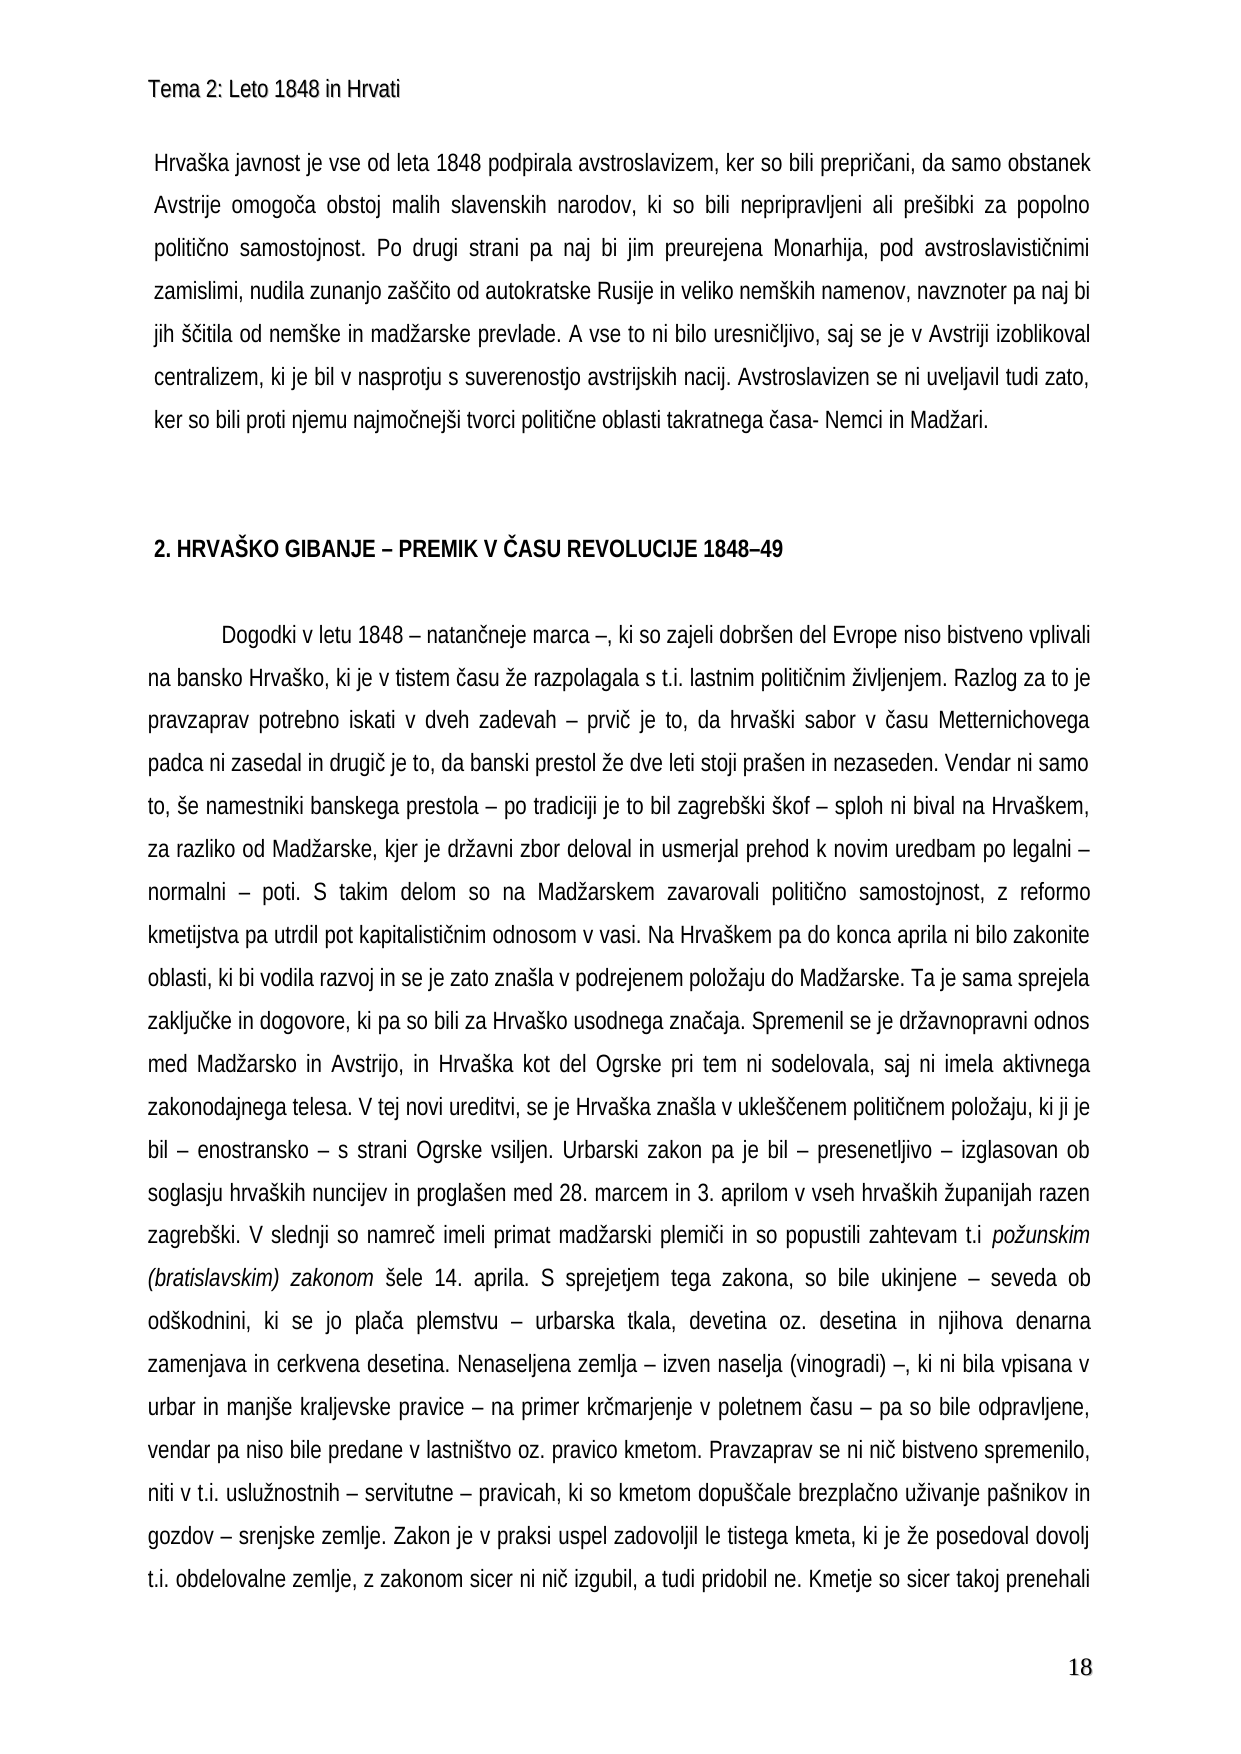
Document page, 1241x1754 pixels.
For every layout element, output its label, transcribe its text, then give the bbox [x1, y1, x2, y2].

text Dogodki v letu 1848 – natančneje marca –, ki so zajeli dobršen del Evrope niso bistveno vplivali na bansko Hrvaško, ki je v tistem času že razpolagala s t.i. lastnim političnim življenjem. Razlog za to je pravzaprav potrebno iskati v dveh zadevah – prvič je to, da hrvaški sabor v času Metternichovega padca ni zasedal in drugič je to, da banski prestol že dve leti stoji prašen in nezaseden. Vendar ni samo to, še namestniki banskega prestola – po tradiciji je to bil zagrebški škof – sploh ni bival na Hrvaškem, za razliko od Madžarske, kjer je državni zbor deloval in usmerjal prehod k novim uredbam po legalni – normalni – poti. S takim delom so na Madžarskem zavarovali politično samostojnost, z reformo kmetijstva pa utrdil pot kapitalističnim odnosom v vasi. Na Hrvaškem pa do konca aprila ni bilo zakonite oblasti, ki bi vodila razvoj in se je zato znašla v podrejenem položaju do Madžarske. Ta je sama sprejela zaključke in dogovore, ki pa so bili za Hrvaško usodnega značaja. Spremenil se je državnopravni odnos med Madžarsko in Avstrijo, in Hrvaška kot del Ogrske pri tem ni sodelovala, saj ni imela aktivnega zakonodajnega telesa. V tej novi ureditvi, se je Hrvaška znašla v ukleščenem političnem položaju, ki ji je bil – enostransko – s strani Ogrske vsiljen. Urbarski zakon pa je bil – presenetljivo – izglasovan ob soglasju hrvaških nuncijev in proglašen med 28. marcem in 3. aprilom v vseh hrvaških županijah razen zagrebški. V slednji so namreč imeli primat madžarski plemiči in so popustili zahtevam t.i požunskim (bratislavskim) zakonom šele 14. aprila. S sprejetjem tega zakona, so bile ukinjene – seveda ob odškodnini, ki se jo plača plemstvu – urbarska tkala, devetina oz. desetina in njihova denarna zamenjava in cerkvena desetina. Nenaseljena zemlja – izven naselja (vinogradi) –, ki ni bila vpisana v urbar in manjše kraljevske pravice – na primer krčmarjenje v poletnem času – pa so bile odpravljene, vendar pa niso bile predane v lastništvo oz. pravico kmetom. Pravzaprav se ni nič bistveno spremenilo, niti v t.i. uslužnostnih – servitutne – pravicah, ki so kmetom dopuščale brezplačno uživanje pašnikov in gozdov – srenjske zemlje. Zakon je v praksi uspel zadovoljil le tistega kmeta, ki je že posedoval dovolj t.i. obdelovalne zemlje, z zakonom sicer ni nič izgubil, a tudi pridobil ne. Kmetje so sicer takoj prenehali [148, 620, 1093, 1592]
text Hrvaška javnost je vse od leta 1848 podpirala avstroslavizem, ker so bili prepričani, da samo obstanek Avstrije omogoča obstoj malih slavenskih narodov, ki so bili nepripravljeni ali prešibki za popolno politično samostojnost. Po drugi strani pa naj bi jim preurejena Monarhija, pod avstroslavističnimi zamislimi, nudila zunanjo zaščito od autokratske Rusije in veliko nemških namenov, navznoter pa naj bi jih ščitila od nemške in madžarske prevlade. A vse to ni bilo uresničljivo, saj se je v Avstriji izoblikoval centralizem, ki je bil v nasprotju s suverenostjo avstrijskih nacij. Avstroslavizen se ni uveljavil tudi zato, ker so bili proti njemu najmočnejši tvorci politične oblasti takratnega časa- Nemci in Madžari. [154, 148, 1093, 434]
text 2. HRVAŠKO GIBANJE – PREMIK V ČASU REVOLUCIJE 1848–49 [154, 534, 1093, 562]
